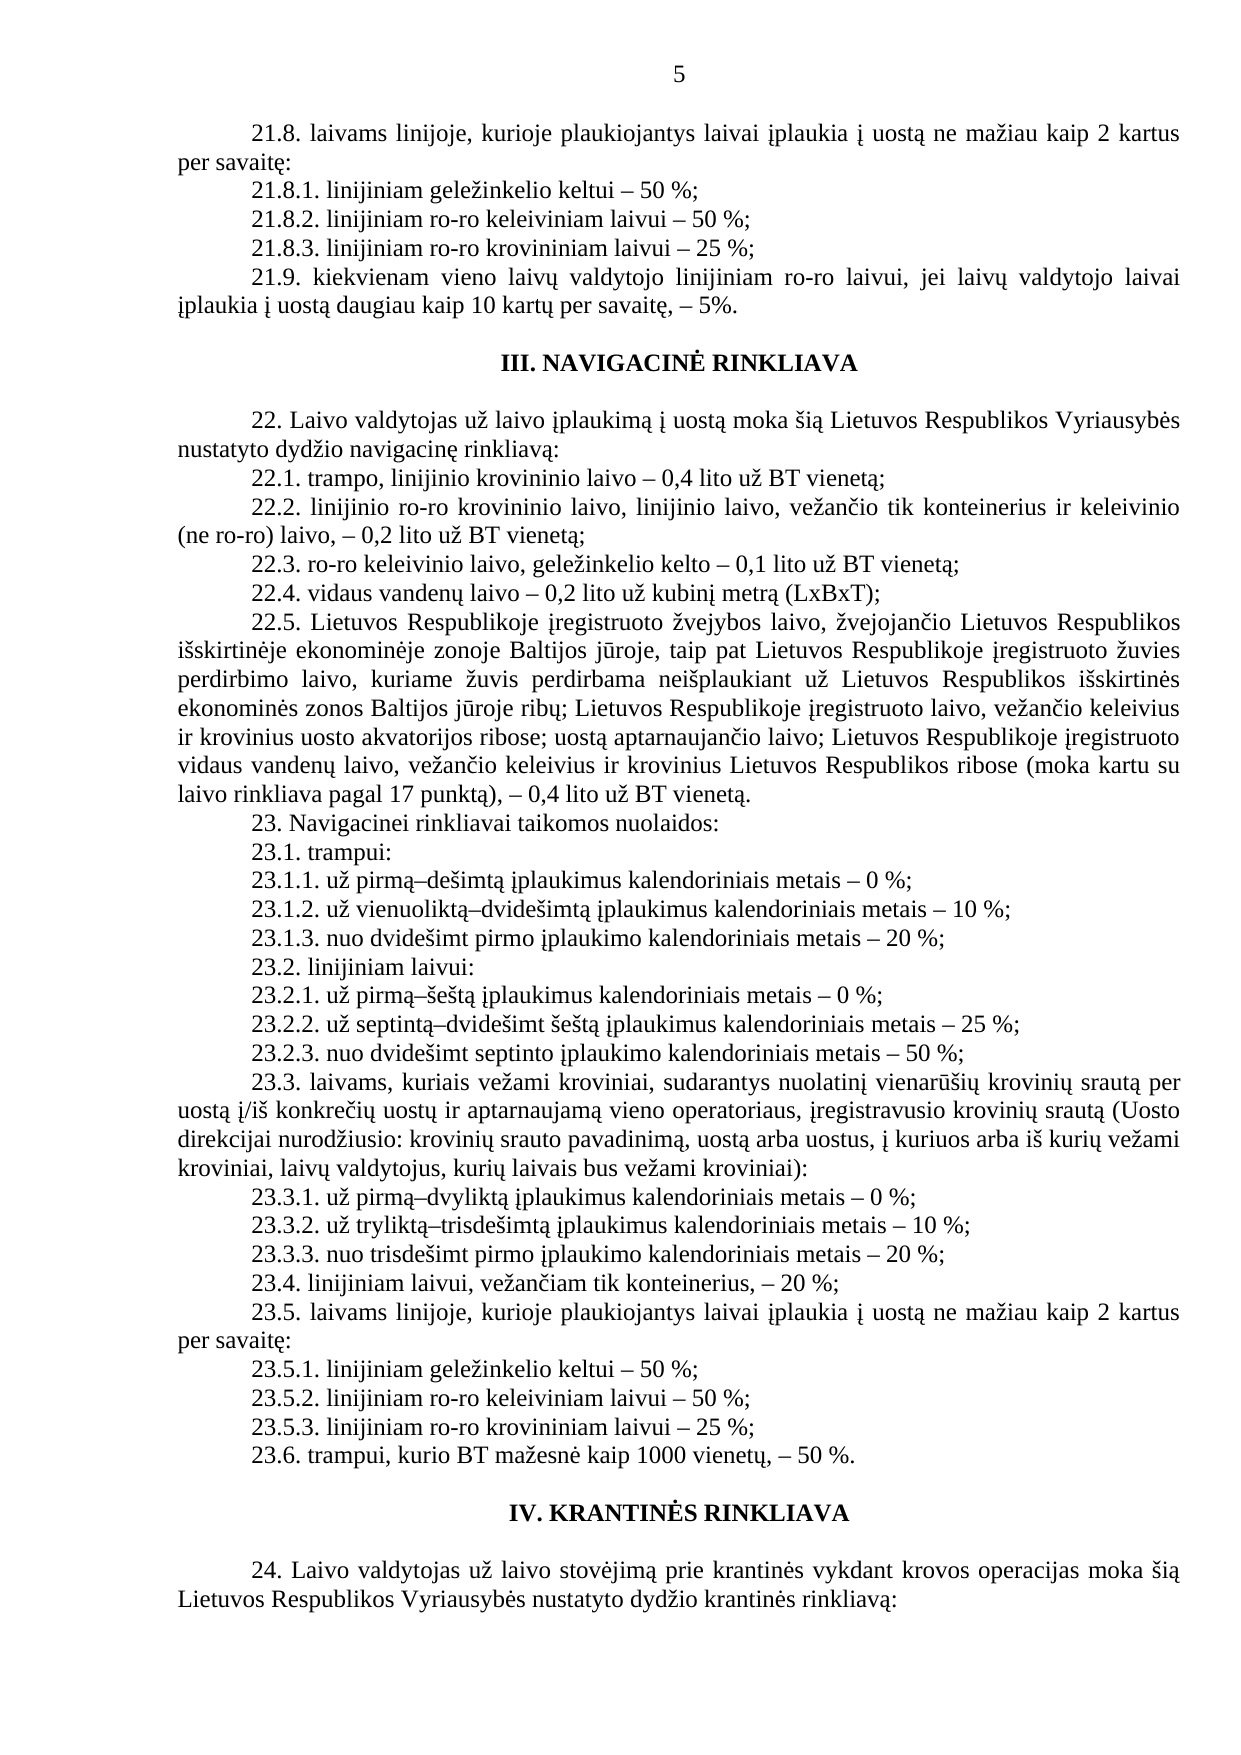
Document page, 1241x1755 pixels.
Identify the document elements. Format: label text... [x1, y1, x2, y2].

text 22.3. ro-ro keleivinio laivo, geležinkelio kelto – 0,1 lito už BT vienetą; [177, 549, 1181, 578]
text 22.4. vidaus vandenų laivo – 0,2 lito už kubinį metrą (LxBxT); [177, 578, 1181, 607]
text 23.5.2. linijiniam ro-ro keleiviniam laivui – 50 %; [177, 1383, 1181, 1412]
text 23.5.1. linijiniam geležinkelio keltui – 50 %; [177, 1354, 1181, 1383]
text 23.2.2. už septintą–dvidešimt šeštą įplaukimus kalendoriniais metais – 25 %; [177, 1009, 1181, 1038]
text 21.8.3. linijiniam ro-ro krovininiam laivui – 25 %; [177, 233, 1181, 262]
text 23.2. linijiniam laivui: [177, 952, 1181, 981]
text IV. Krantinės rinkliava [177, 1498, 1181, 1527]
text 21.9. kiekvienam vieno laivų valdytojo linijiniam ro-ro laivui, jei laivų valdytojo laivai įplaukia į uostą daugiau kaip 10 kartų per savaitę, – 5%. [177, 262, 1181, 319]
text 24. Laivo valdytojas už laivo stovėjimą prie krantinės vykdant krovos operacijas moka šią Lietuvos Respublikos Vyriausybės nustatyto dydžio krantinės rinkliavą: [177, 1556, 1181, 1613]
text 22. Laivo valdytojas už laivo įplaukimą į uostą moka šią Lietuvos Respublikos Vyriausybės nustatyto dydžio navigacinę rinkliavą: [177, 406, 1181, 463]
text 21.8.2. linijiniam ro-ro keleiviniam laivui – 50 %; [177, 204, 1181, 233]
text 23. Navigacinei rinkliavai taikomos nuolaidos: [177, 808, 1181, 837]
text 23.3.2. už tryliktą–trisdešimtą įplaukimus kalendoriniais metais – 10 %; [177, 1211, 1181, 1239]
text 23.3.1. už pirmą–dvyliktą įplaukimus kalendoriniais metais – 0 %; [177, 1182, 1181, 1211]
text 23.3. laivams, kuriais vežami kroviniai, sudarantys nuolatinį vienarūšių krovinių srautą per uostą į/iš konkrečių uostų ir aptarnaujamą vieno operatoriaus, įregistravusio krovinių srautą (Uosto direkcijai nurodžiusio: krovinių srauto pavadinimą, uostą arba uostus, į kuriuos arba iš kurių vežami kroviniai, laivų valdytojus, kurių laivais bus vežami kroviniai): [177, 1067, 1181, 1182]
text 23.4. linijiniam laivui, vežančiam tik konteinerius, – 20 %; [177, 1268, 1181, 1297]
text 21.8. laivams linijoje, kurioje plaukiojantys laivai įplaukia į uostą ne mažiau kaip 2 kartus per savaitę: [177, 118, 1181, 176]
text 23.3.3. nuo trisdešimt pirmo įplaukimo kalendoriniais metais – 20 %; [177, 1239, 1181, 1268]
text 23.2.1. už pirmą–šeštą įplaukimus kalendoriniais metais – 0 %; [177, 981, 1181, 1009]
text 22.5. Lietuvos Respublikoje įregistruoto žvejybos laivo, žvejojančio Lietuvos Respublikos išskirtinėje ekonominėje zonoje Baltijos jūroje, taip pat Lietuvos Respublikoje įregistruoto žuvies perdirbimo laivo, kuriame žuvis perdirbama neišplaukiant už Lietuvos Respublikos išskirtinės ekonominės zonos Baltijos jūroje ribų; Lietuvos Respublikoje įregistruoto laivo, vežančio keleivius ir krovinius uosto akvatorijos ribose; uostą aptarnaujančio laivo; Lietuvos Respublikoje įregistruoto vidaus vandenų laivo, vežančio keleivius ir krovinius Lietuvos Respublikos ribose (moka kartu su laivo rinkliava pagal 17 punktą), – 0,4 lito už BT vienetą. [177, 607, 1181, 808]
text 22.1. trampo, linijinio krovininio laivo – 0,4 lito už BT vienetą; [177, 463, 1181, 492]
text 23.1.1. už pirmą–dešimtą įplaukimus kalendoriniais metais – 0 %; [177, 866, 1181, 894]
text 22.2. linijinio ro-ro krovininio laivo, linijinio laivo, vežančio tik konteinerius ir keleivinio (ne ro-ro) laivo, – 0,2 lito už BT vienetą; [177, 492, 1181, 549]
text 23.6. trampui, kurio BT mažesnė kaip 1000 vienetų, – 50 %. [177, 1441, 1181, 1469]
text 23.5. laivams linijoje, kurioje plaukiojantys laivai įplaukia į uostą ne mažiau kaip 2 kartus per savaitę: [177, 1297, 1181, 1354]
text 23.2.3. nuo dvidešimt septinto įplaukimo kalendoriniais metais – 50 %; [177, 1038, 1181, 1067]
text 23.1.3. nuo dvidešimt pirmo įplaukimo kalendoriniais metais – 20 %; [177, 923, 1181, 952]
text III. Navigacinė rinkliava [177, 348, 1181, 377]
text 23.5.3. linijiniam ro-ro krovininiam laivui – 25 %; [177, 1412, 1181, 1441]
text 23.1.2. už vienuoliktą–dvidešimtą įplaukimus kalendoriniais metais – 10 %; [177, 894, 1181, 923]
text 21.8.1. linijiniam geležinkelio keltui – 50 %; [177, 176, 1181, 204]
text 23.1. trampui: [177, 837, 1181, 866]
